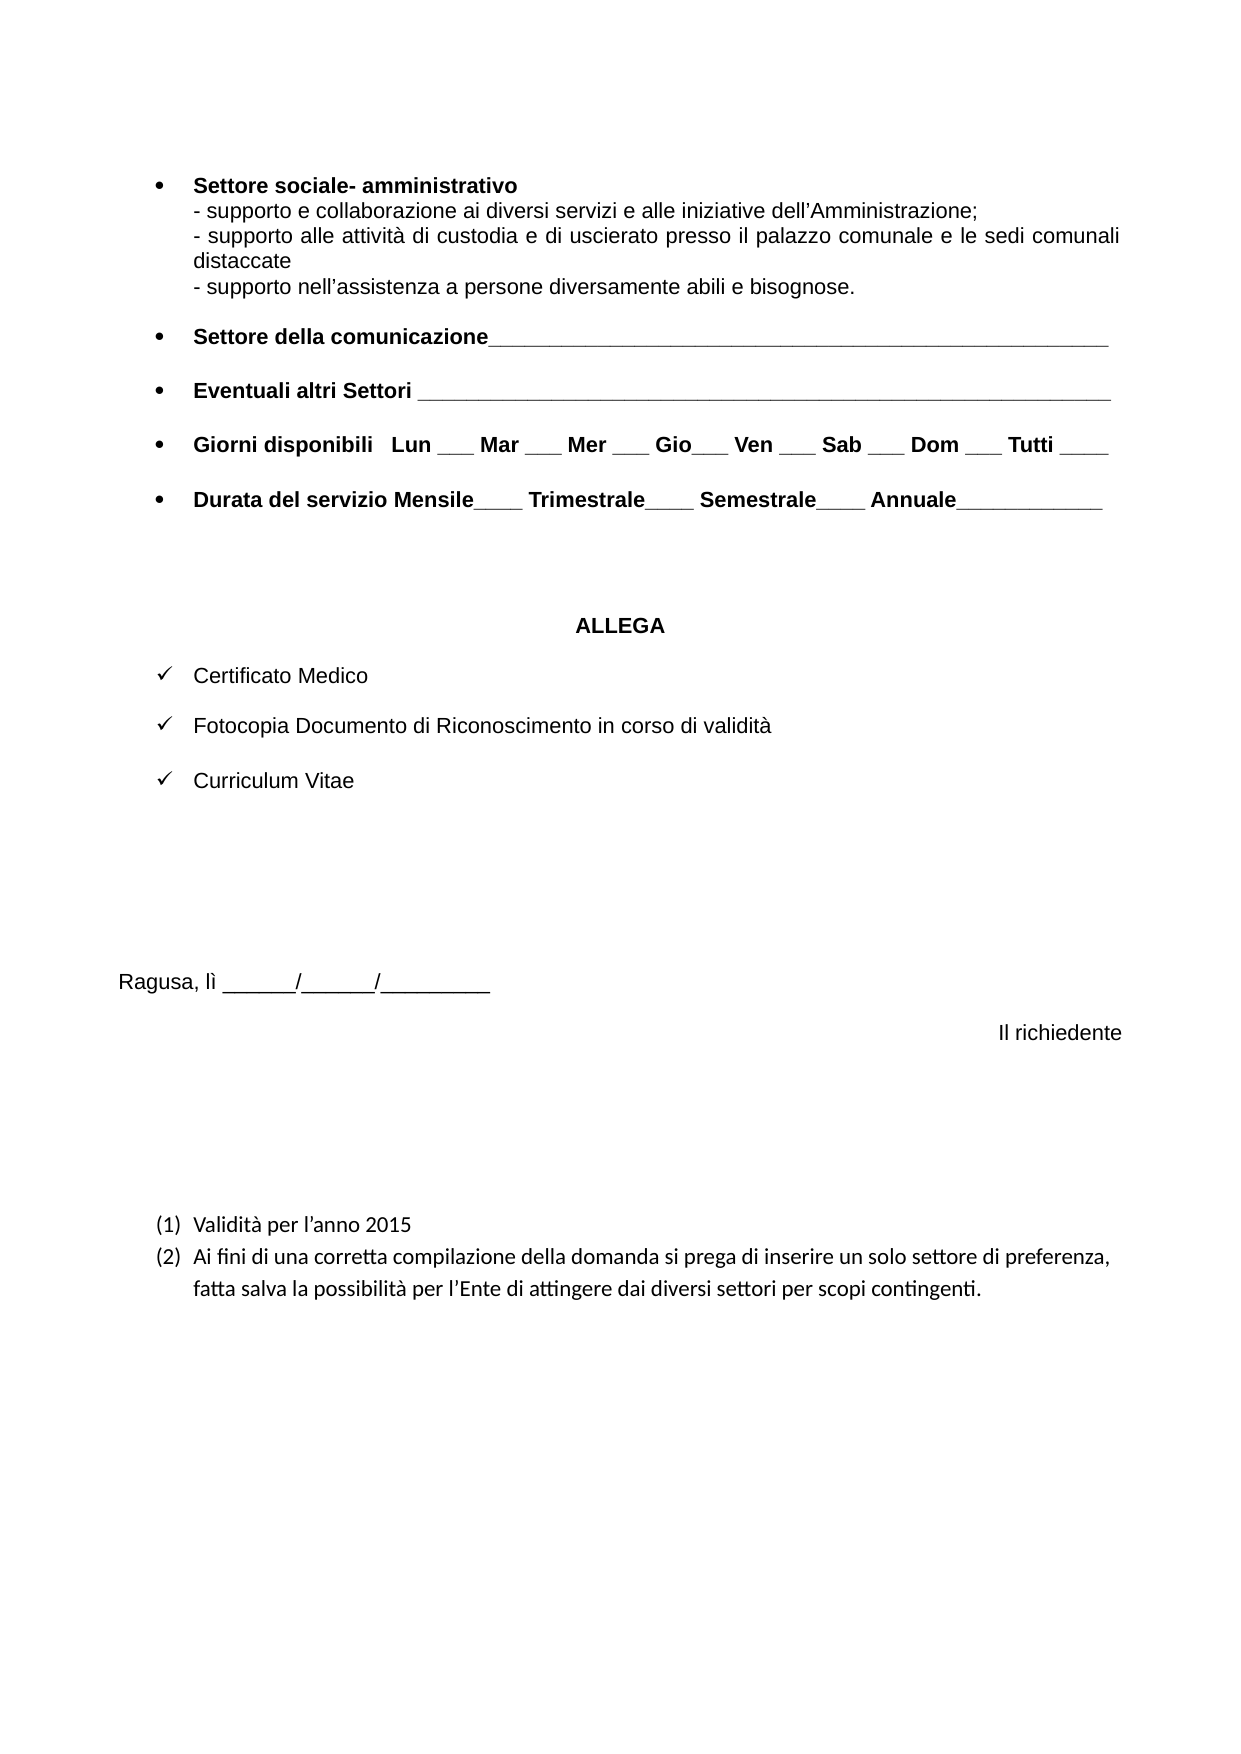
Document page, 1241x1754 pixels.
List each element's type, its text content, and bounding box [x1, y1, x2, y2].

list Giorni disponibili Lun ___ Mar ___ Mer ___ Gio___ Ven ___ Sab ___ Dom ___ Tutti ____ [156, 432, 1122, 458]
list - supporto nell’assistenza a persone diversamente abili e bisognose. [193, 274, 1122, 299]
text Ragusa, lì ______/______/_________ [118, 969, 1122, 994]
list Certificato Medico [156, 663, 1122, 688]
text Il richiedente [118, 1020, 1122, 1045]
list Validità per l’anno 2015 [156, 1210, 1122, 1238]
list Ai fini di una corretta compilazione della domanda si prega di inserire un solo settore di preferenza, fatta salva la possibilità per l’Ente di attingere dai diversi settori per scopi contingenti. [156, 1242, 1122, 1302]
list Eventuali altri Settori _________________________________________________________ [156, 378, 1122, 403]
list Settore sociale- amministrativo [156, 173, 1122, 198]
list Durata del servizio Mensile____ Trimestrale____ Semestrale____ Annuale____________ [156, 487, 1122, 512]
list - supporto e collaborazione ai diversi servizi e alle iniziative dell’Amministrazione; [193, 198, 1122, 223]
text ALLEGA [118, 613, 1122, 638]
list Curriculum Vitae [156, 768, 1122, 793]
list Fotocopia Documento di Riconoscimento in corso di validità [156, 713, 1122, 739]
list - supporto alle attività di custodia e di uscierato presso il palazzo comunale e le sedi comunali distaccate [193, 223, 1122, 274]
list Settore della comunicazione___________________________________________________ [156, 324, 1122, 349]
